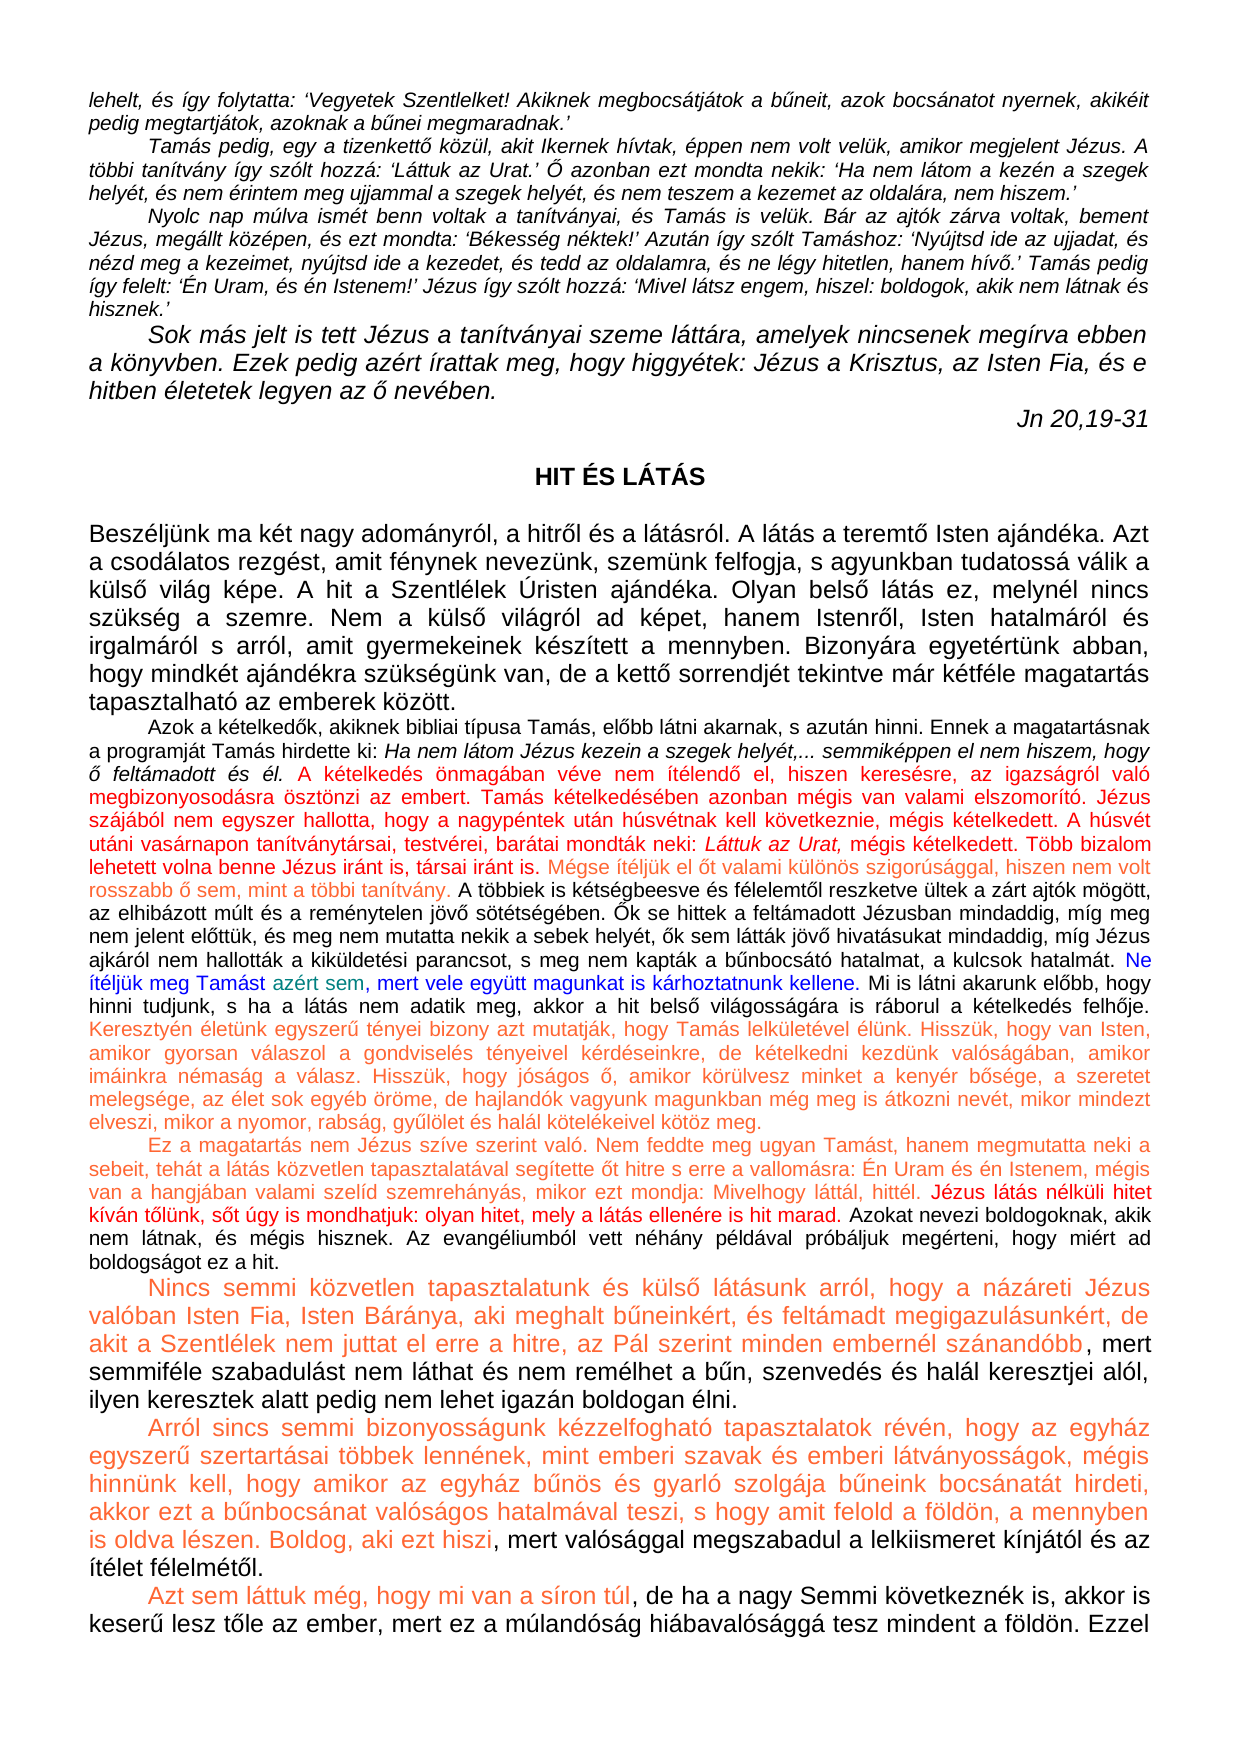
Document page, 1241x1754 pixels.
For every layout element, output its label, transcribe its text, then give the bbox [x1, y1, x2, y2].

text Ez a magatartás nem Jézus szíve szerint való. Nem feddte meg ugyan Tamást, hanem megmutatta neki a sebeit, tehát a látás közvetlen tapasztalatával segítette őt hitre s erre a vallomásra: Én Uram és én Istenem, mégis van a hangjában valami szelíd szemrehányás, mikor ezt mondja: Mivelhogy láttál, hittél. Jézus látás nélküli hitet kíván tőlünk, sőt úgy is mondhatjuk: olyan hitet, mely a látás ellenére is hit marad. Azokat nevezi boldogoknak, akik nem látnak, és mégis hisznek. Az evangéliumból vett néhány példával próbáljuk megérteni, hogy miért ad boldogságot ez a hit. [88, 1134, 1152, 1273]
text Tamás pedig, egy a tizenkettő közül, akit Ikernek hívtak, éppen nem volt velük, amikor megjelent Jézus. A többi tanítvány így szólt hozzá: ‘Láttuk az Urat.’ Ő azonban ezt mondta nekik: ‘Ha nem látom a kezén a szegek helyét, és nem érintem meg ujjammal a szegek helyét, és nem teszem a kezemet az oldalára, nem hiszem.’ [88, 135, 1152, 205]
text Nyolc nap múlva ismét benn voltak a tanítványai, és Tamás is velük. Bár az ajtók zárva voltak, bement Jézus, megállt középen, és ezt mondta: ‘Békesség néktek!’ Azután így szólt Tamáshoz: ‘Nyújtsd ide az ujjadat, és nézd meg a kezeimet, nyújtsd ide a kezedet, és tedd az oldalamra, és ne légy hitetlen, hanem hívő.’ Tamás pedig így felelt: ‘Én Uram, és én Istenem!’ Jézus így szólt hozzá: ‘Mivel látsz engem, hiszel: boldogok, akik nem látnak és hisznek.’ [88, 205, 1152, 321]
text Azt sem láttuk még, hogy mi van a síron túl, de ha a nagy Semmi következnék is, akkor is keserű lesz tőle az ember, mert ez a múlandóság hiábavalósággá tesz mindent a földön. Ezzel [88, 1582, 1152, 1638]
text Beszéljünk ma két nagy adományról, a hitről és a látásról. A látás a teremtő Isten ajándéka. Azt a csodálatos rezgést, amit fénynek nevezünk, szemünk felfogja, s agyunkban tudatossá válik a külső világ képe. A hit a Szentlélek Úristen ajándéka. Olyan belső látás ez, melynél nincs szükség a szemre. Nem a külső világról ad képet, hanem Istenről, Isten hatalmáról és irgalmáról s arról, amit gyermekeinek készített a mennyben. Bizonyára egyetértünk abban, hogy mindkét ajándékra szükségünk van, de a kettő sorrendjét tekintve már kétféle magatartás tapasztalható az emberek között. [88, 520, 1152, 716]
text Nincs semmi közvetlen tapasztalatunk és külső látásunk arról, hogy a názáreti Jézus valóban Isten Fia, Isten Báránya, aki meghalt bűneinkért, és feltámadt megigazulásunkért, de akit a Szentlélek nem juttat el erre a hitre, az Pál szerint minden embernél szánandóbb, mert semmiféle szabadulást nem láthat és nem remélhet a bűn, szenvedés és halál keresztjei alól, ilyen keresztek alatt pedig nem lehet igazán boldogan élni. [88, 1273, 1152, 1414]
text HIT ÉS LÁTÁS [88, 462, 1152, 490]
text lehelt, és így folytatta: ‘Vegyetek Szentlelket! Akiknek megbocsátjátok a bűneit, azok bocsánatot nyernek, akikéit pedig megtartjátok, azoknak a bűnei megmaradnak.’ [88, 88, 1152, 135]
text Jn 20,19-31 [88, 405, 1152, 433]
text Azok a kételkedők, akiknek bibliai típusa Tamás, előbb látni akarnak, s azután hinni. Ennek a magatartásnak a programját Tamás hirdette ki: Ha nem látom Jézus kezein a szegek helyét,... semmiképpen el nem hiszem, hogy ő feltámadott és él. A kételkedés önmagában véve nem ítélendő el, hiszen keresésre, az igazságról való megbizonyosodásra ösztönzi az embert. Tamás kételkedésében azonban mégis van valami elszomorító. Jézus szájából nem egyszer hallotta, hogy a nagypéntek után húsvétnak kell következnie, mégis kételkedett. A húsvét utáni vasárnapon tanítványtársai, testvérei, barátai mondták neki: Láttuk az Urat, mégis kételkedett. Több bizalom lehetett volna benne Jézus iránt is, társai iránt is. Mégse ítéljük el őt valami különös szigorúsággal, hiszen nem volt rosszabb ő sem, mint a többi tanítvány. A többiek is kétségbeesve és félelemtől reszketve ültek a zárt ajtók mögött, az elhibázott múlt és a reménytelen jövő sötétségében. Ők se hittek a feltámadott Jézusban mindaddig, míg meg nem jelent előttük, és meg nem mutatta nekik a sebek helyét, ők sem látták jövő hivatásukat mindaddig, míg Jézus ajkáról nem hallották a kiküldetési parancsot, s meg nem kapták a bűnbocsátó hatalmat, a kulcsok hatalmát. Ne ítéljük meg Tamást azért sem, mert vele együtt magunkat is kárhoztatnunk kellene. Mi is látni akarunk előbb, hogy hinni tudjunk, s ha a látás nem adatik meg, akkor a hit belső világosságára is ráborul a kételkedés felhője. Keresztyén életünk egyszerű tényei bizony azt mutatják, hogy Tamás lelkületével élünk. Hisszük, hogy van Isten, amikor gyorsan válaszol a gondviselés tényeivel kérdéseinkre, de kételkedni kezdünk valóságában, amikor imáinkra némaság a válasz. Hisszük, hogy jóságos ő, amikor körülvesz minket a kenyér bősége, a szeretet melegsége, az élet sok egyéb öröme, de hajlandók vagyunk magunkban még meg is átkozni nevét, mikor mindezt elveszi, mikor a nyomor, rabság, gyűlölet és halál kötelékeivel kötöz meg. [88, 716, 1152, 1134]
text Arról sincs semmi bizonyosságunk kézzelfogható tapasztalatok révén, hogy az egyház egyszerű szertartásai többek lennének, mint emberi szavak és emberi látványosságok, mégis hinnünk kell, hogy amikor az egyház bűnös és gyarló szolgája bűneink bocsánatát hirdeti, akkor ezt a bűnbocsánat valóságos hatalmával teszi, s hogy amit felold a földön, a mennyben is oldva lészen. Boldog, aki ezt hiszi, mert valósággal megszabadul a lelkiismeret kínjától és az ítélet félelmétől. [88, 1414, 1152, 1582]
text Sok más jelt is tett Jézus a tanítványai szeme láttára, amelyek nincsenek megírva ebben a könyvben. Ezek pedig azért írattak meg, hogy higgyétek: Jézus a Krisztus, az Isten Fia, és e hitben életetek legyen az ő nevében. [88, 321, 1152, 405]
